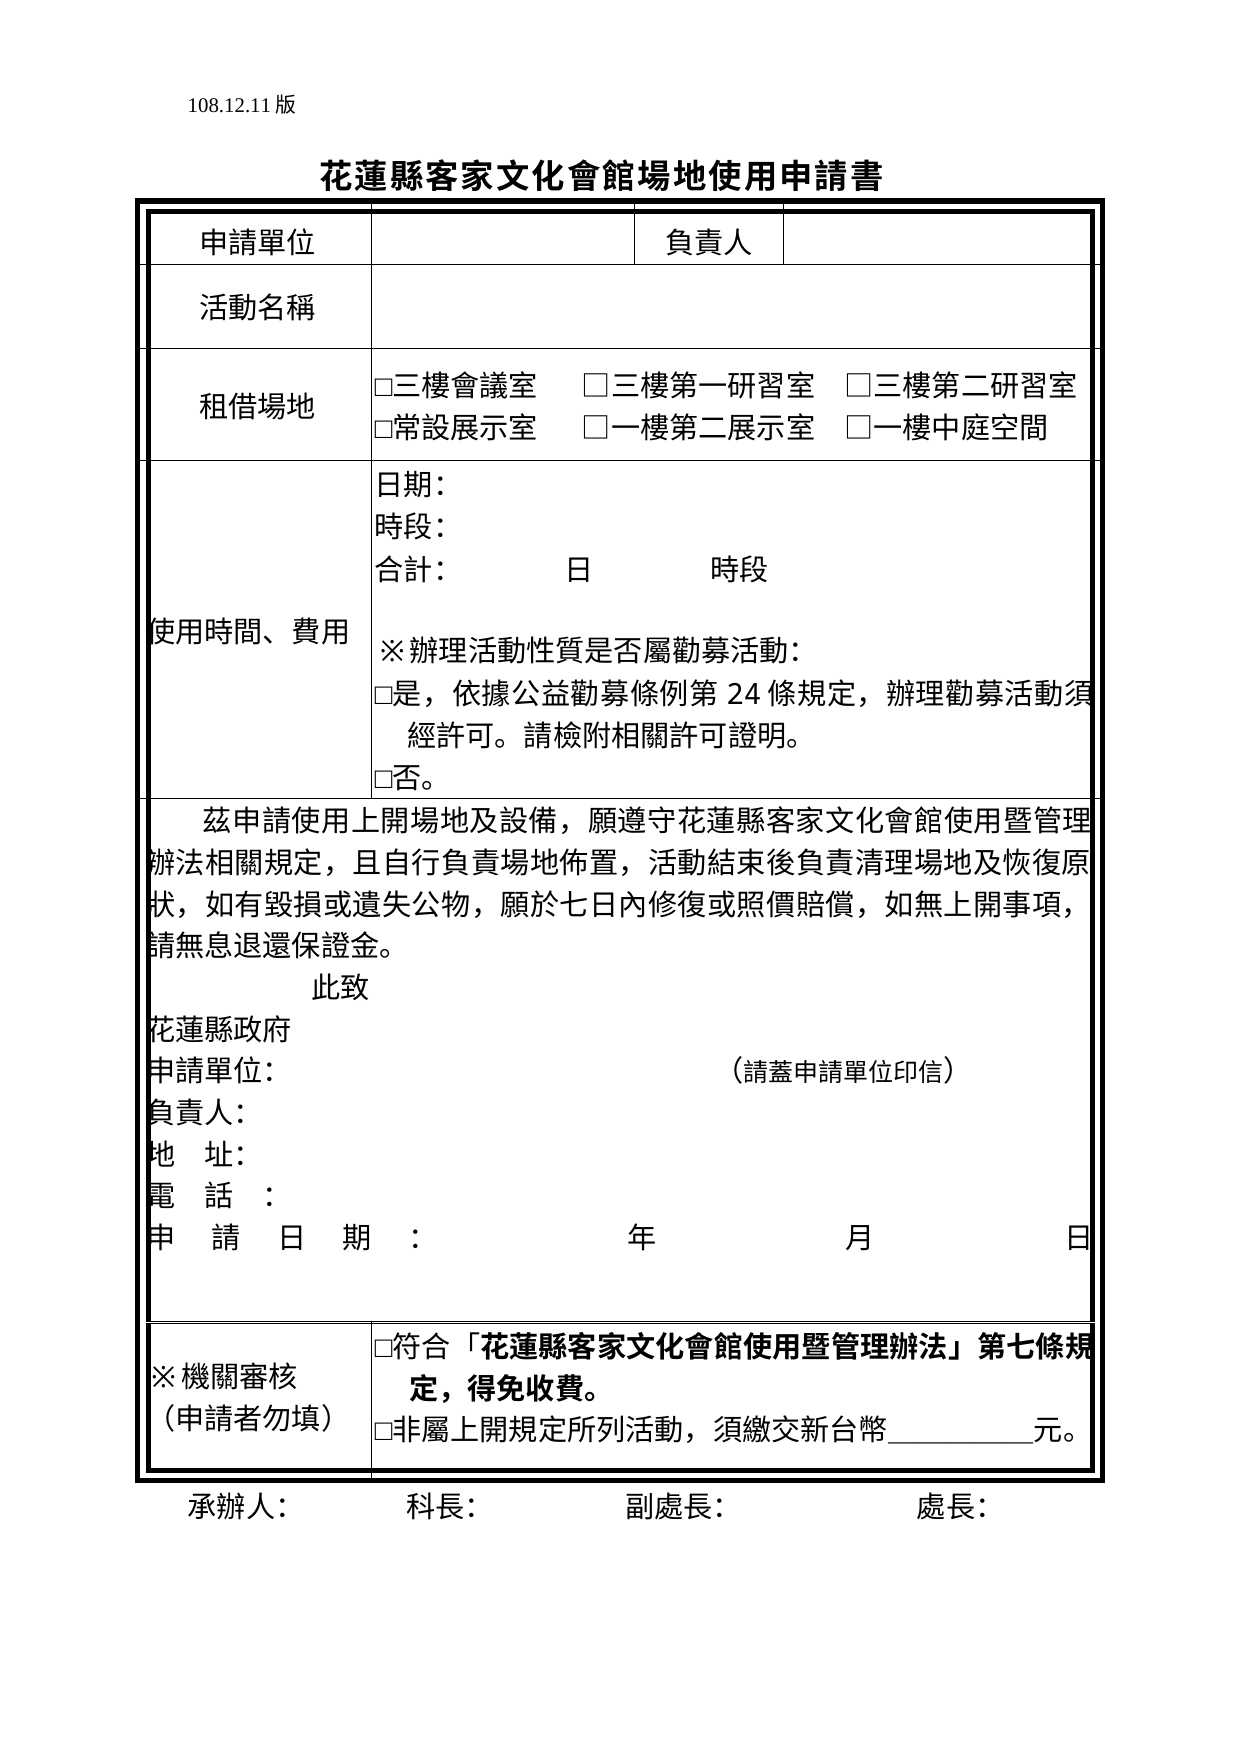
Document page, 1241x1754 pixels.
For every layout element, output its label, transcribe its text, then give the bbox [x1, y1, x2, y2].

table_header [372, 204, 634, 209]
table_cell 活動名稱 [151, 265, 371, 348]
text 花蓮縣客家文化會館場地使用申請書 [187, 150, 1053, 198]
table_cell 日期： 時段： 合計： 日 時段 ※辦理活動性質是否屬勸募活動： □是，依據公益勸募條例第24條規定，辦理勸募活動須經許可。請檢附相關許可證明。 □否。 [372, 461, 1090, 797]
table_cell ※機關審核 （申請者勿填） [143, 1321, 371, 1468]
table_header [784, 204, 1097, 264]
table_cell □符合「花蓮縣客家文化會館使用暨管理辦法」第七條規定，得免收費。 □非屬上開規定所列活動，須繳交新台幣＿＿＿＿＿元。 [372, 1324, 1090, 1468]
table_header 負責人 [635, 214, 783, 264]
table_header 申請單位 [143, 204, 371, 264]
table_cell □三樓會議室 □三樓第一研習室 □三樓第二研習室 □常設展示室 □一樓第二展示室 □一樓中庭空間 [372, 349, 1090, 460]
text 承辦人： 科長： 副處長： 處長： [187, 1483, 1053, 1526]
table_header [372, 214, 634, 264]
table_header [635, 204, 783, 209]
table_cell 茲申請使用上開場地及設備，願遵守花蓮縣客家文化會館使用暨管理辦法相關規定，且自行負責場地佈置，活動結束後負責清理場地及恢復原狀，如有毀損或遺失公物，願於七日內修復或照價賠償，如無上開事項，請無息退還保證金。 此致 花蓮縣政府 申請單位： （請蓋申請單位印信） 負責人： 地 址： 電 話 ： 申請日期： 年 月 日 [151, 799, 1090, 1321]
table_header [784, 214, 1090, 264]
table_cell 使用時間、費用 [151, 461, 371, 797]
table_cell [372, 265, 1090, 348]
table_cell 租借場地 [151, 349, 371, 460]
